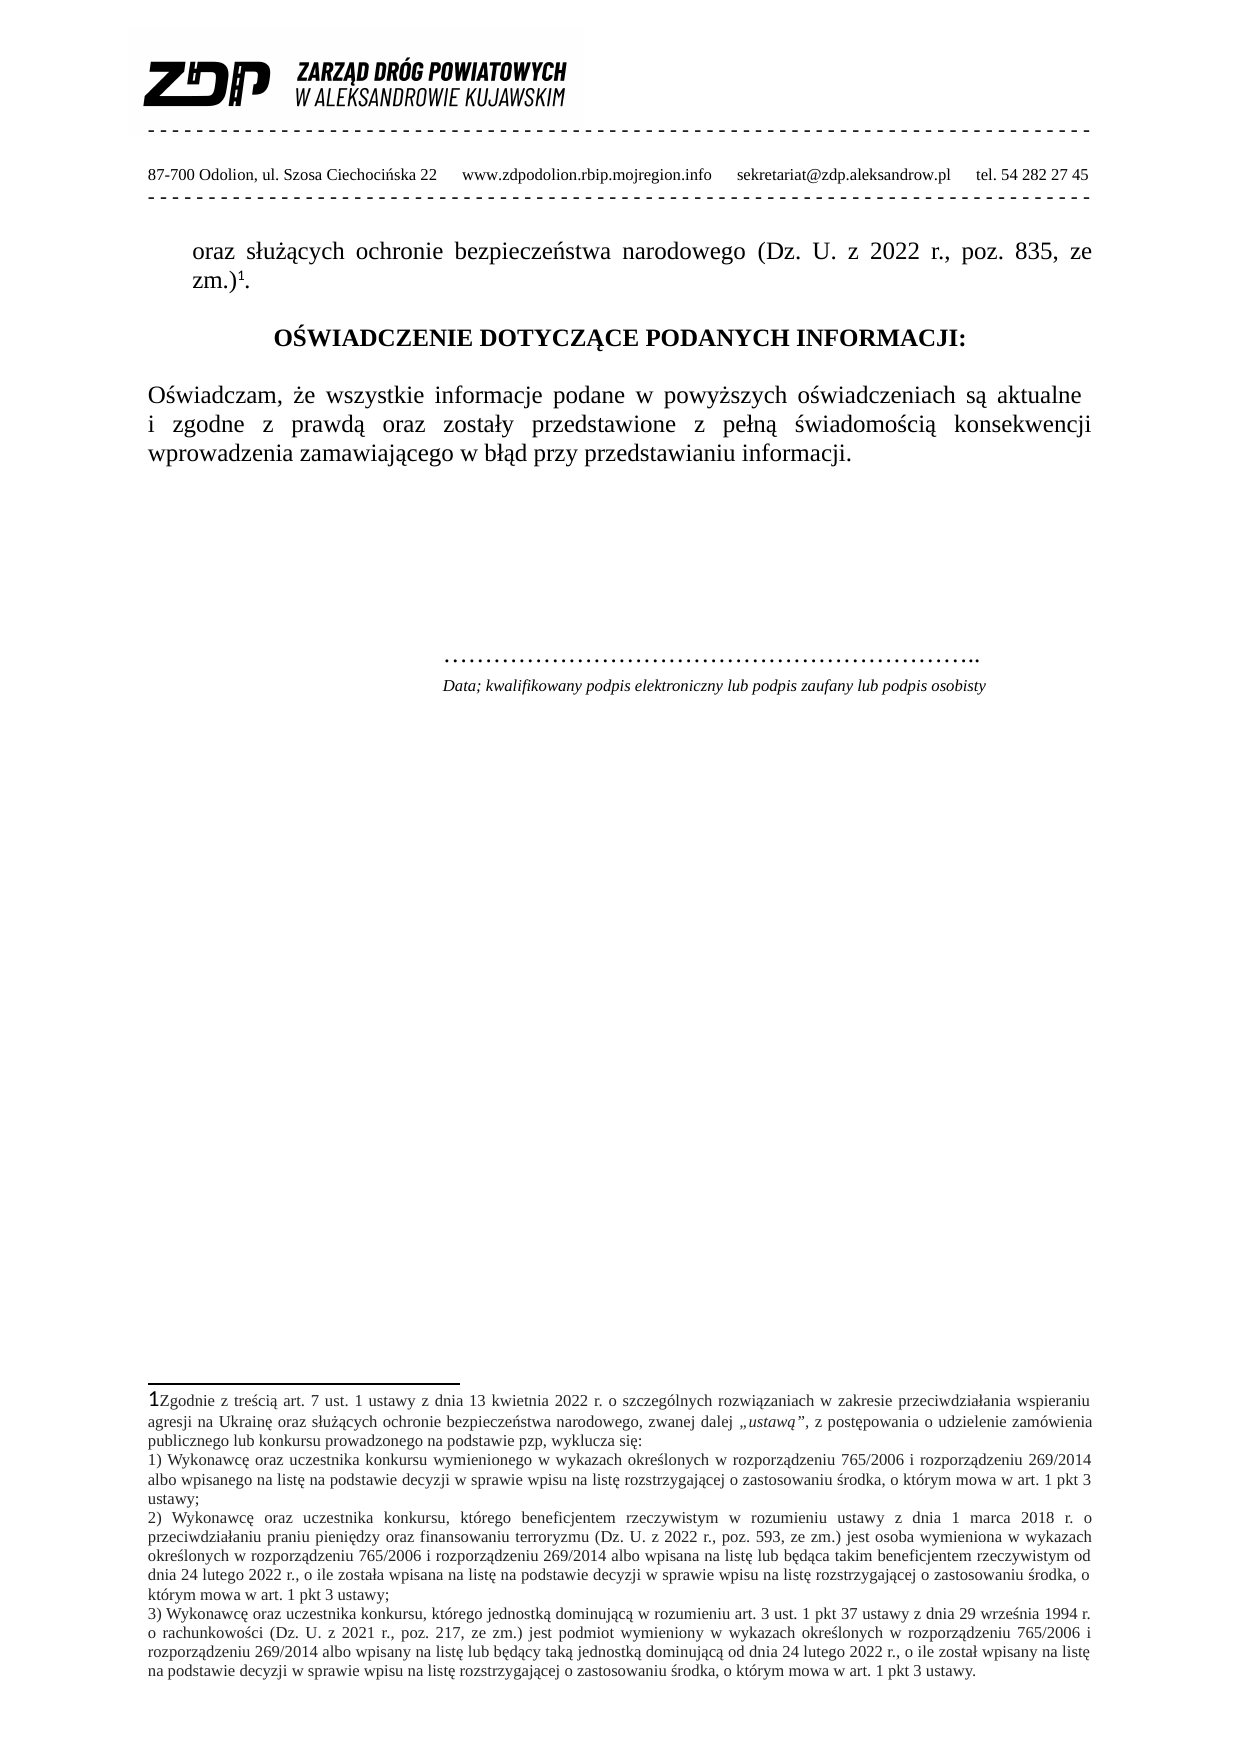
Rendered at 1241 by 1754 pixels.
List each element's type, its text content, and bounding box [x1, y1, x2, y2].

list 2) Wykonawcę oraz uczestnika konkursu, którego beneficjentem rzeczywistym w rozumieniu ustawy z dnia 1 marca 2018 r. o przeciwdziałaniu praniu pieniędzy oraz finansowaniu terroryzmu (Dz. U. z 2022 r., poz. 593, ze zm.) jest osoba wymieniona w wykazach określonych w rozporządzeniu 765/2006 i rozporządzeniu 269/2014 albo wpisana na listę lub będąca takim beneficjentem rzeczywistym od dnia 24 lutego 2022 r., o ile została wpisana na listę na podstawie decyzji w sprawie wpisu na listę rozstrzygającej o zastosowaniu środka, o którym mowa w art. 1 pkt 3 ustawy; [148, 1508, 1093, 1603]
text Oświadczam, że wszystkie informacje podane w powyższych oświadczeniach są aktualne i zgodne z prawdą oraz zostały przedstawione z pełną świadomością konsekwencji wprowadzenia zamawiającego w błąd przy przedstawianiu informacji. [148, 380, 1093, 467]
text Data; kwalifikowany podpis elektroniczny lub podpis zaufany lub podpis osobisty [148, 668, 1093, 697]
list Zgodnie z treścią art. 7 ust. 1 ustawy z dnia 13 kwietnia 2022 r. o szczególnych rozwiązaniach w zakresie przeciwdziałania wspieraniu agresji na Ukrainę oraz służących ochronie bezpieczeństwa narodowego, zwanej dalej „ustawą”, z postępowania o udzielenie zamówienia publicznego lub konkursu prowadzonego na podstawie pzp, wyklucza się: [148, 1384, 1093, 1450]
list 3) Wykonawcę oraz uczestnika konkursu, którego jednostką dominującą w rozumieniu art. 3 ust. 1 pkt 37 ustawy z dnia 29 września 1994 r. o rachunkowości (Dz. U. z 2021 r., poz. 217, ze zm.) jest podmiot wymieniony w wykazach określonych w rozporządzeniu 765/2006 i rozporządzeniu 269/2014 albo wpisany na listę lub będący taką jednostką dominującą od dnia 24 lutego 2022 r., o ile został wpisany na listę na podstawie decyzji w sprawie wpisu na listę rozstrzygającej o zastosowaniu środka, o którym mowa w art. 1 pkt 3 ustawy. [148, 1603, 1093, 1680]
text OŚWIADCZENIE DOTYCZĄCE PODANYCH INFORMACJI: [148, 323, 1093, 352]
list oraz służących ochronie bezpieczeństwa narodowego (Dz. U. z 2022 r., poz. 835, ze zm.). [192, 236, 1093, 294]
text ……………………………………………………….. [148, 639, 1093, 668]
list 1) Wykonawcę oraz uczestnika konkursu wymienionego w wykazach określonych w rozporządzeniu 765/2006 i rozporządzeniu 269/2014 albo wpisanego na listę na podstawie decyzji w sprawie wpisu na listę rozstrzygającej o zastosowaniu środka, o którym mowa w art. 1 pkt 3 ustawy; [148, 1450, 1093, 1508]
